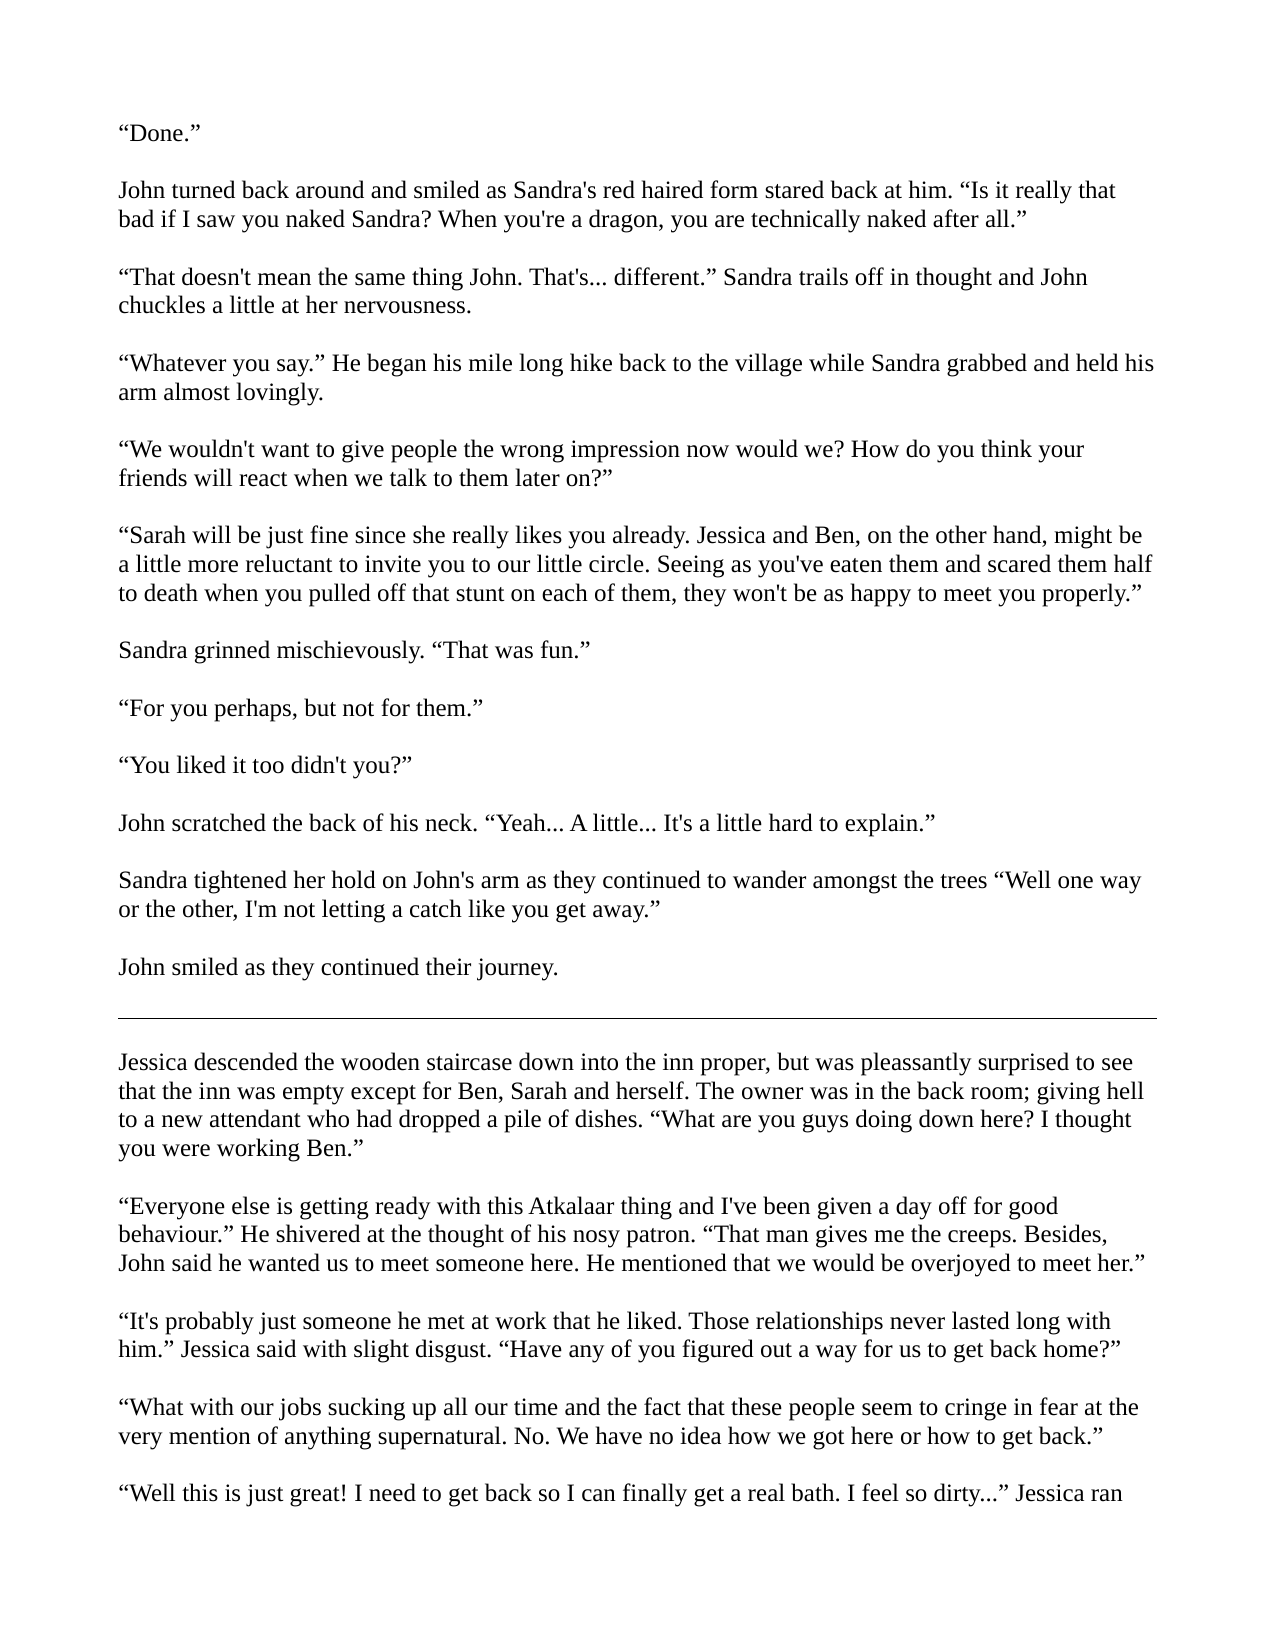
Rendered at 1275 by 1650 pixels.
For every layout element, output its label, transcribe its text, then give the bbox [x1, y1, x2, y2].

text “Sarah will be just fine since she really likes you already. Jessica and Ben, on the other hand, might be a little more reluctant to invite you to our little circle. Seeing as you've eaten them and scared them half to death when you pulled off that stunt on each of them, they won't be as happy to meet you properly.” [118, 521, 1157, 607]
text John turned back around and smiled as Sandra's red haired form stared back at him. “Is it really that bad if I saw you naked Sandra? When you're a dragon, you are technically naked after all.” [118, 176, 1157, 233]
text “That doesn't mean the same thing John. That's... different.” Sandra trails off in thought and John chuckles a little at her nervousness. [118, 262, 1157, 319]
text Sandra tightened her hold on John's arm as they continued to wander amongst the trees “Well one way or the other, I'm not letting a catch like you get away.” [118, 866, 1157, 923]
text Jessica descended the wooden staircase down into the inn proper, but was pleassantly surprised to see that the inn was empty except for Ben, Sarah and herself. The owner was in the back room; giving hell to a new attendant who had dropped a pile of dishes. “What are you guys doing down here? I thought you were working Ben.” [118, 1047, 1157, 1162]
text “You liked it too didn't you?” [118, 751, 1157, 779]
text John smiled as they continued their journey. [118, 952, 1157, 981]
text “Whatever you say.” He began his mile long hike back to the village while Sandra grabbed and held his arm almost lovingly. [118, 348, 1157, 406]
text “For you perhaps, but not for them.” [118, 693, 1157, 722]
text Sandra grinned mischievously. “That was fun.” [118, 636, 1157, 664]
text “Well this is just great! I need to get back so I can finally get a real bath. I feel so dirty...” Jessica ran [118, 1478, 1157, 1507]
text John scratched the back of his neck. “Yeah... A little... It's a little hard to explain.” [118, 808, 1157, 837]
text “Everyone else is getting ready with this Atkalaar thing and I've been given a day off for good behaviour.” He shivered at the thought of his nosy patron. “That man gives me the creeps. Besides, John said he wanted us to meet someone here. He mentioned that we would be overjoyed to meet her.” [118, 1191, 1157, 1277]
text “Done.” [118, 118, 1157, 147]
text “We wouldn't want to give people the wrong impression now would we? How do you think your friends will react when we talk to them later on?” [118, 434, 1157, 492]
text “It's probably just someone he met at work that he liked. Those relationships never lasted long with him.” Jessica said with slight disgust. “Have any of you figured out a way for us to get back home?” [118, 1306, 1157, 1363]
text “What with our jobs sucking up all our time and the fact that these people seem to cringe in fear at the very mention of anything supernatural. No. We have no idea how we got here or how to get back.” [118, 1392, 1157, 1449]
